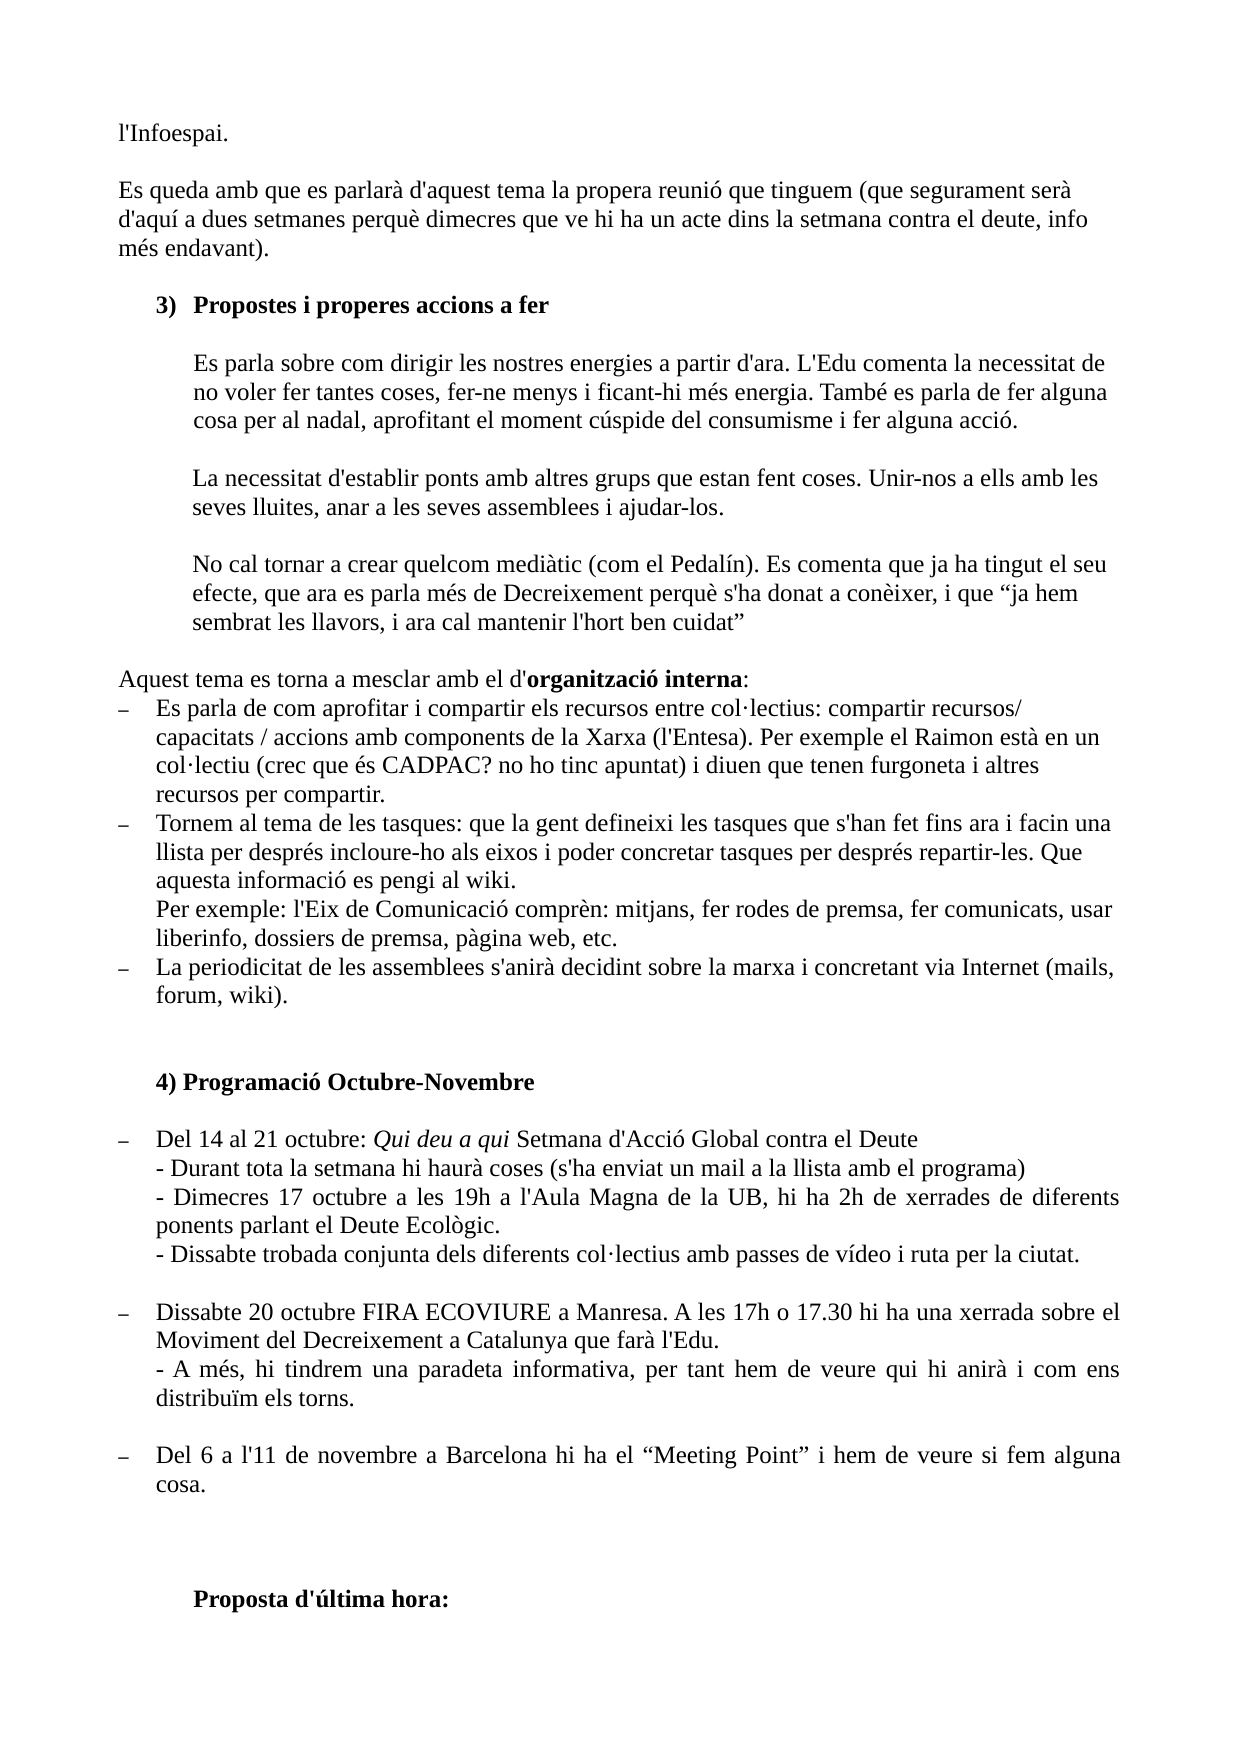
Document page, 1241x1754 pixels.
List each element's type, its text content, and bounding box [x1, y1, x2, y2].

text La necessitat d'establir ponts amb altres grups que estan fent coses. Unir-nos a ells amb les seves lluites, anar a les seves assemblees i ajudar-los. [118, 463, 1122, 521]
list Es parla de com aprofitar i compartir els recursos entre col·lectius: compartir recursos/ capacitats / accions amb components de la Xarxa (l'Entesa). Per exemple el Raimon està en un col·lectiu (crec que és CADPAC? no ho tinc apuntat) i diuen que tenen furgoneta i altres recursos per compartir. [118, 693, 1122, 808]
list Tornem al tema de les tasques: que la gent defineixi les tasques que s'han fet fins ara i facin una llista per després incloure-ho als eixos i poder concretar tasques per després repartir-les. Que aquesta informació es pengi al wiki. [118, 808, 1122, 894]
list - Dimecres 17 octubre a les 19h a l'Aula Magna de la UB, hi ha 2h de xerrades de diferents ponents parlant el Deute Ecològic. [118, 1182, 1122, 1239]
list 4) Programació Octubre-Novembre [118, 1067, 1122, 1096]
list Propostes i properes accions a fer [156, 291, 1122, 319]
list Per exemple: l'Eix de Comunicació comprèn: mitjans, fer rodes de premsa, fer comunicats, usar liberinfo, dossiers de premsa, pàgina web, etc. [118, 894, 1122, 952]
list - Durant tota la setmana hi haurà coses (s'ha enviat un mail a la llista amb el programa) [118, 1153, 1122, 1182]
list La periodicitat de les assemblees s'anirà decidint sobre la marxa i concretant via Internet (mails, forum, wiki). [118, 952, 1122, 1009]
list Es parla sobre com dirigir les nostres energies a partir d'ara. L'Edu comenta la necessitat de no voler fer tantes coses, fer-ne menys i ficant-hi més energia. També es parla de fer alguna cosa per al nadal, aprofitant el moment cúspide del consumisme i fer alguna acció. [156, 348, 1122, 434]
list - A més, hi tindrem una paradeta informativa, per tant hem de veure qui hi anirà i com ens distribuïm els torns. [118, 1354, 1122, 1412]
list Proposta d'última hora: [156, 1584, 1122, 1613]
text l'Infoespai. [118, 118, 1122, 147]
list Del 14 al 21 octubre: Qui deu a qui Setmana d'Acció Global contra el Deute [118, 1124, 1122, 1153]
list - Dissabte trobada conjunta dels diferents col·lectius amb passes de vídeo i ruta per la ciutat. [118, 1239, 1122, 1268]
text Es queda amb que es parlarà d'aquest tema la propera reunió que tinguem (que segurament serà d'aquí a dues setmanes perquè dimecres que ve hi ha un acte dins la setmana contra el deute, info més endavant). [118, 176, 1122, 262]
text Aquest tema es torna a mesclar amb el d'organització interna: [118, 664, 1122, 693]
text No cal tornar a crear quelcom mediàtic (com el Pedalín). Es comenta que ja ha tingut el seu efecte, que ara es parla més de Decreixement perquè s'ha donat a conèixer, i que “ja hem sembrat les llavors, i ara cal mantenir l'hort ben cuidat” [118, 549, 1122, 636]
list Del 6 a l'11 de novembre a Barcelona hi ha el “Meeting Point” i hem de veure si fem alguna cosa. [118, 1441, 1122, 1498]
list Dissabte 20 octubre FIRA ECOVIURE a Manresa. A les 17h o 17.30 hi ha una xerrada sobre el Moviment del Decreixement a Catalunya que farà l'Edu. [118, 1297, 1122, 1354]
